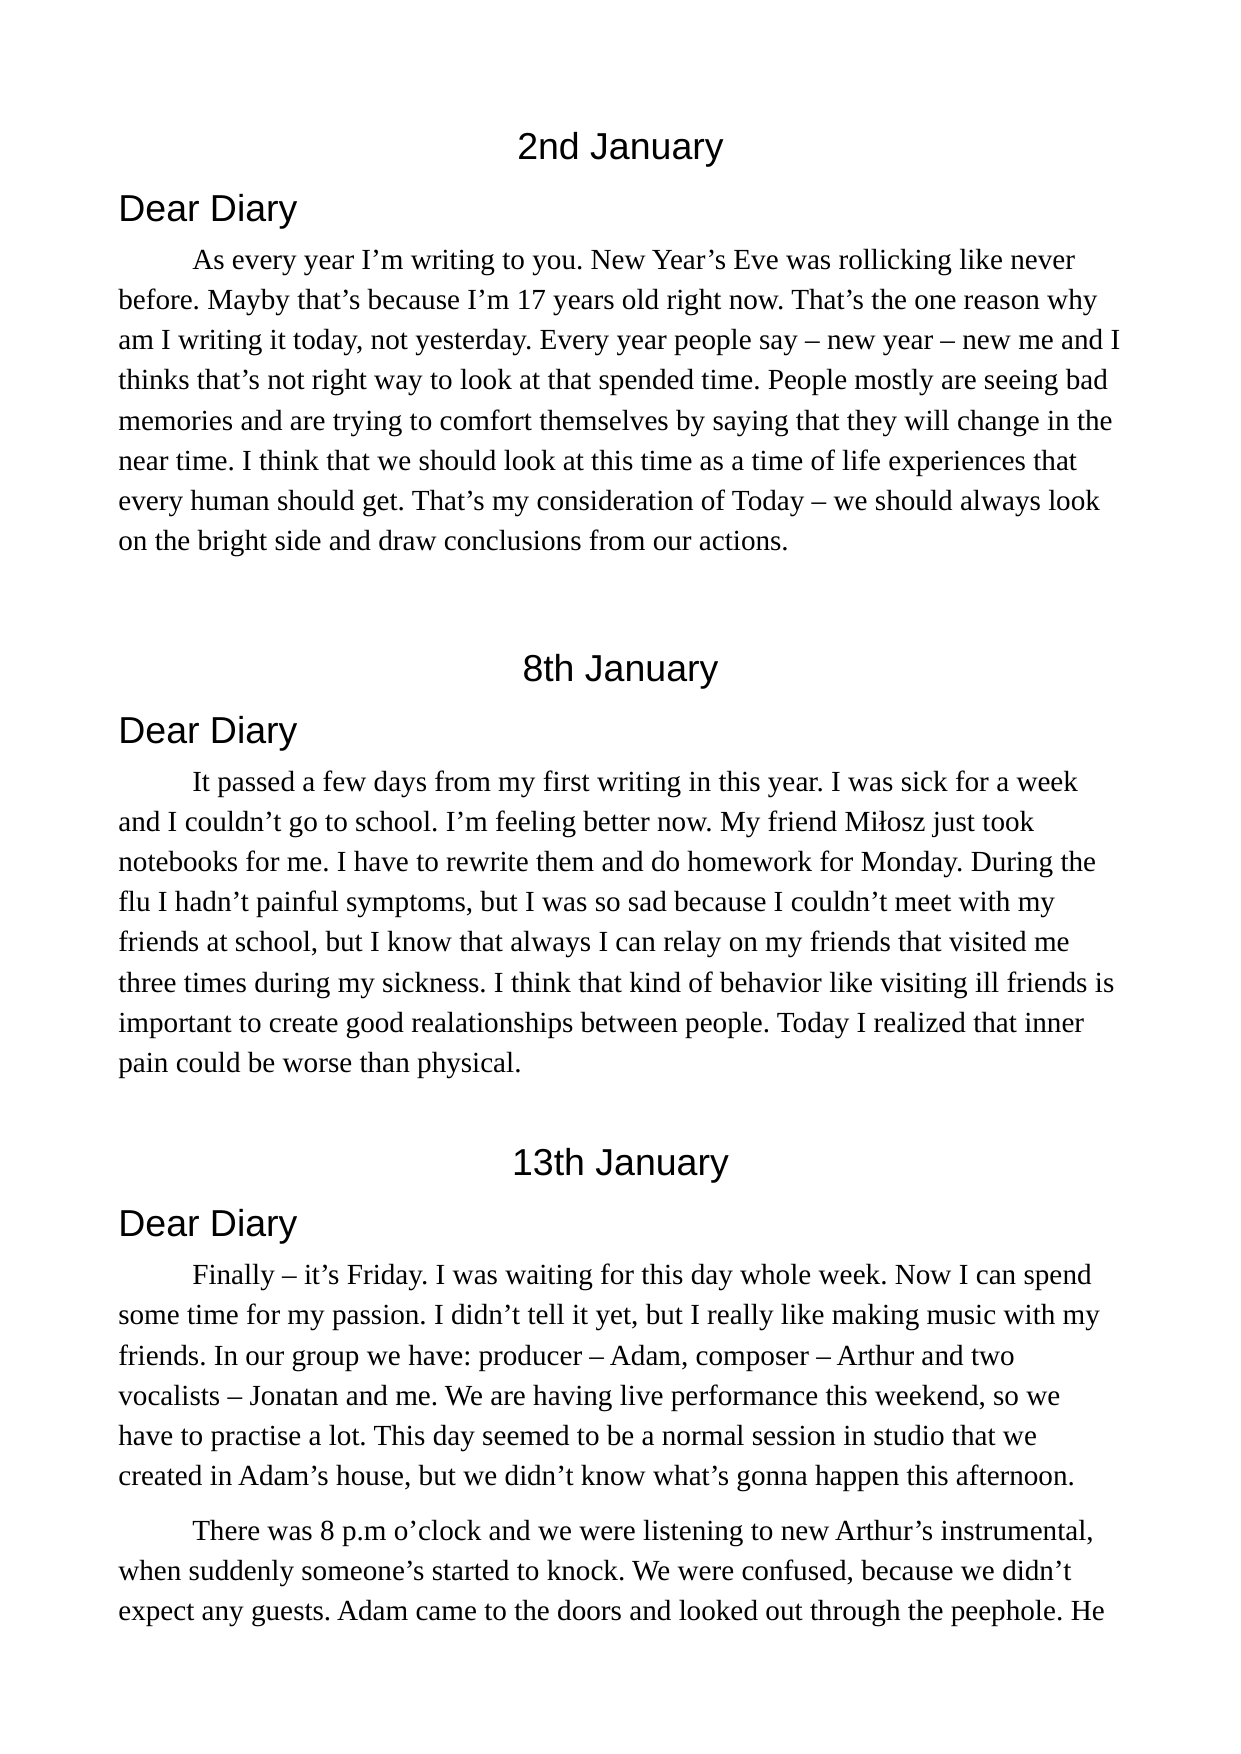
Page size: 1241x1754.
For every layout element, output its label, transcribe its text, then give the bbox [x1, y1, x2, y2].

text It passed a few days from my first writing in this year. I was sick for a week and I couldn’t go to school. I’m feeling better now. My friend Miłosz just took notebooks for me. I have to rewrite them and do homework for Monday. During the flu I hadn’t painful symptoms, but I was so sad because I couldn’t meet with my friends at school, but I know that always I can relay on my friends that visited me three times during my sickness. I think that kind of behavior like visiting ill friends is important to create good realationships between people. Today I realized that inner pain could be worse than physical. [118, 764, 1122, 1113]
subtitle Dear Diary [118, 708, 1122, 751]
subtitle Dear Diary [118, 186, 1122, 229]
subtitle Dear Diary [118, 1202, 1122, 1245]
subtitle 8th January [118, 646, 1122, 689]
subtitle 2nd January [118, 124, 1122, 167]
text As every year I’m writing to you. New Year’s Eve was rollicking like never before. Mayby that’s because I’m 17 years old right now. That’s the one reason why am I writing it today, not yesterday. Every year people say – new year – new me and I thinks that’s not right way to look at that spended time. People mostly are seeing bad memories and are trying to comfort themselves by saying that they will change in the near time. I think that we should look at this time as a time of life experiences that every human should get. That’s my consideration of Today – we should always look on the bright side and draw conclusions from our actions. [118, 242, 1122, 557]
subtitle 13th January [118, 1140, 1122, 1183]
text There was 8 p.m o’clock and we were listening to new Arthur’s instrumental, when suddenly someone’s started to knock. We were confused, because we didn’t expect any guests. Adam came to the doors and looked out through the peephole. He [118, 1513, 1122, 1627]
text Finally – it’s Friday. I was waiting for this day whole week. Now I can spend some time for my passion. I didn’t tell it yet, but I really like making music with my friends. In our group we have: producer – Adam, composer – Arthur and two vocalists – Jonatan and me. We are having live performance this weekend, so we have to practise a lot. This day seemed to be a normal session in studio that we created in Adam’s house, but we didn’t know what’s gonna happen this afternoon. [118, 1257, 1122, 1492]
